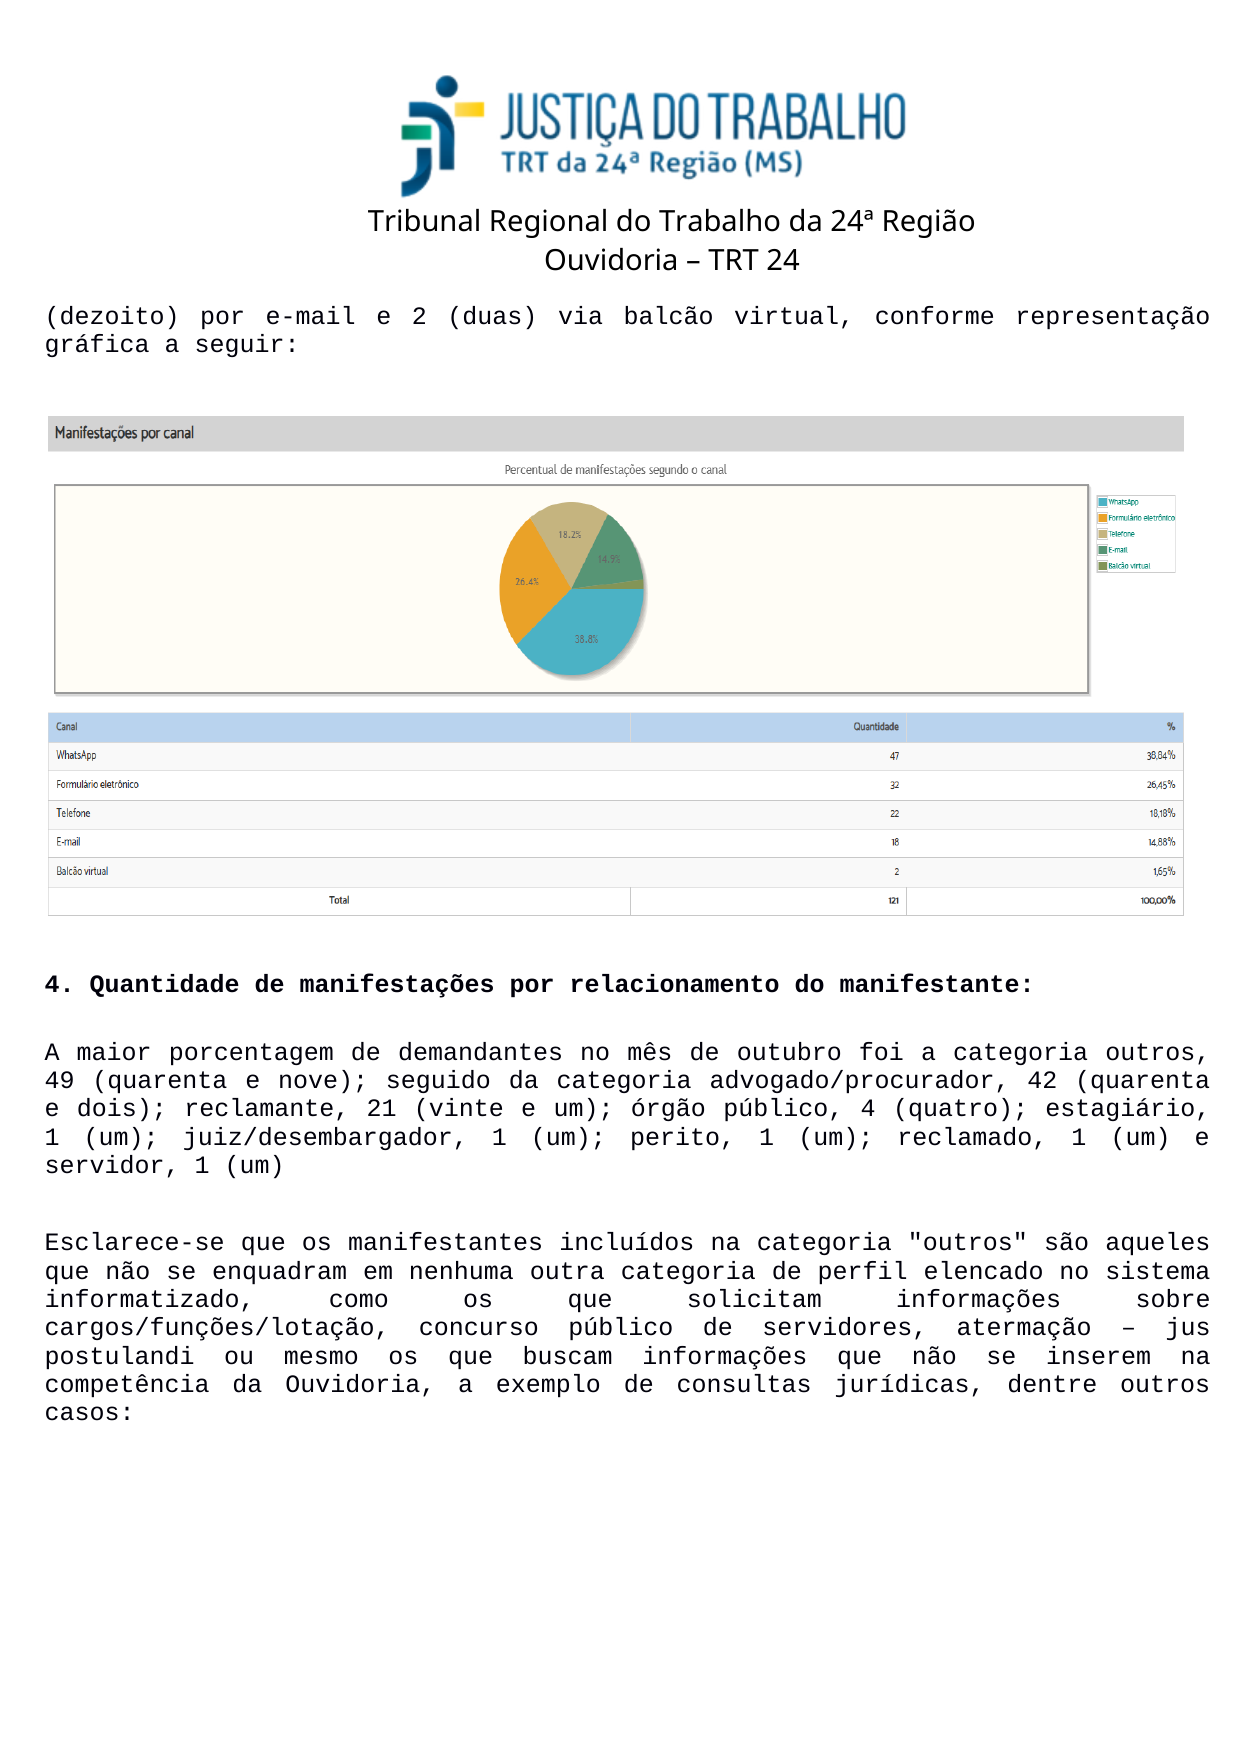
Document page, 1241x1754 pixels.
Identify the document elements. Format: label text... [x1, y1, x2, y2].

text 4. Quantidade de manifestações por relacionamento do manifestante: [44, 971, 1209, 999]
text (dezoito) por e-mail e 2 (duas) via balcão virtual, conforme representação gráfica a seguir: [44, 303, 1211, 360]
text Esclarece-se que os manifestantes incluídos na categoria "outros" são aqueles que não se enquadram em nenhuma outra categoria de perfil elencado no sistema informatizado, como os que solicitam informações sobre cargos/funções/lotação, concurso público de servidores, atermação – jus postulandi ou mesmo os que buscam informações que não se inserem na competência da Ouvidoria, a exemplo de consultas jurídicas, dentre outros casos: [44, 1230, 1211, 1428]
text A maior porcentagem de demandantes no mês de outubro foi a categoria outros, 49 (quarenta e nove); seguido da categoria advogado/procurador, 42 (quarenta e dois); reclamante, 21 (vinte e um); órgão público, 4 (quatro); estagiário, 1 (um); juiz/desembargador, 1 (um); perito, 1 (um); reclamado, 1 (um) e servidor, 1 (um) [44, 1039, 1211, 1181]
